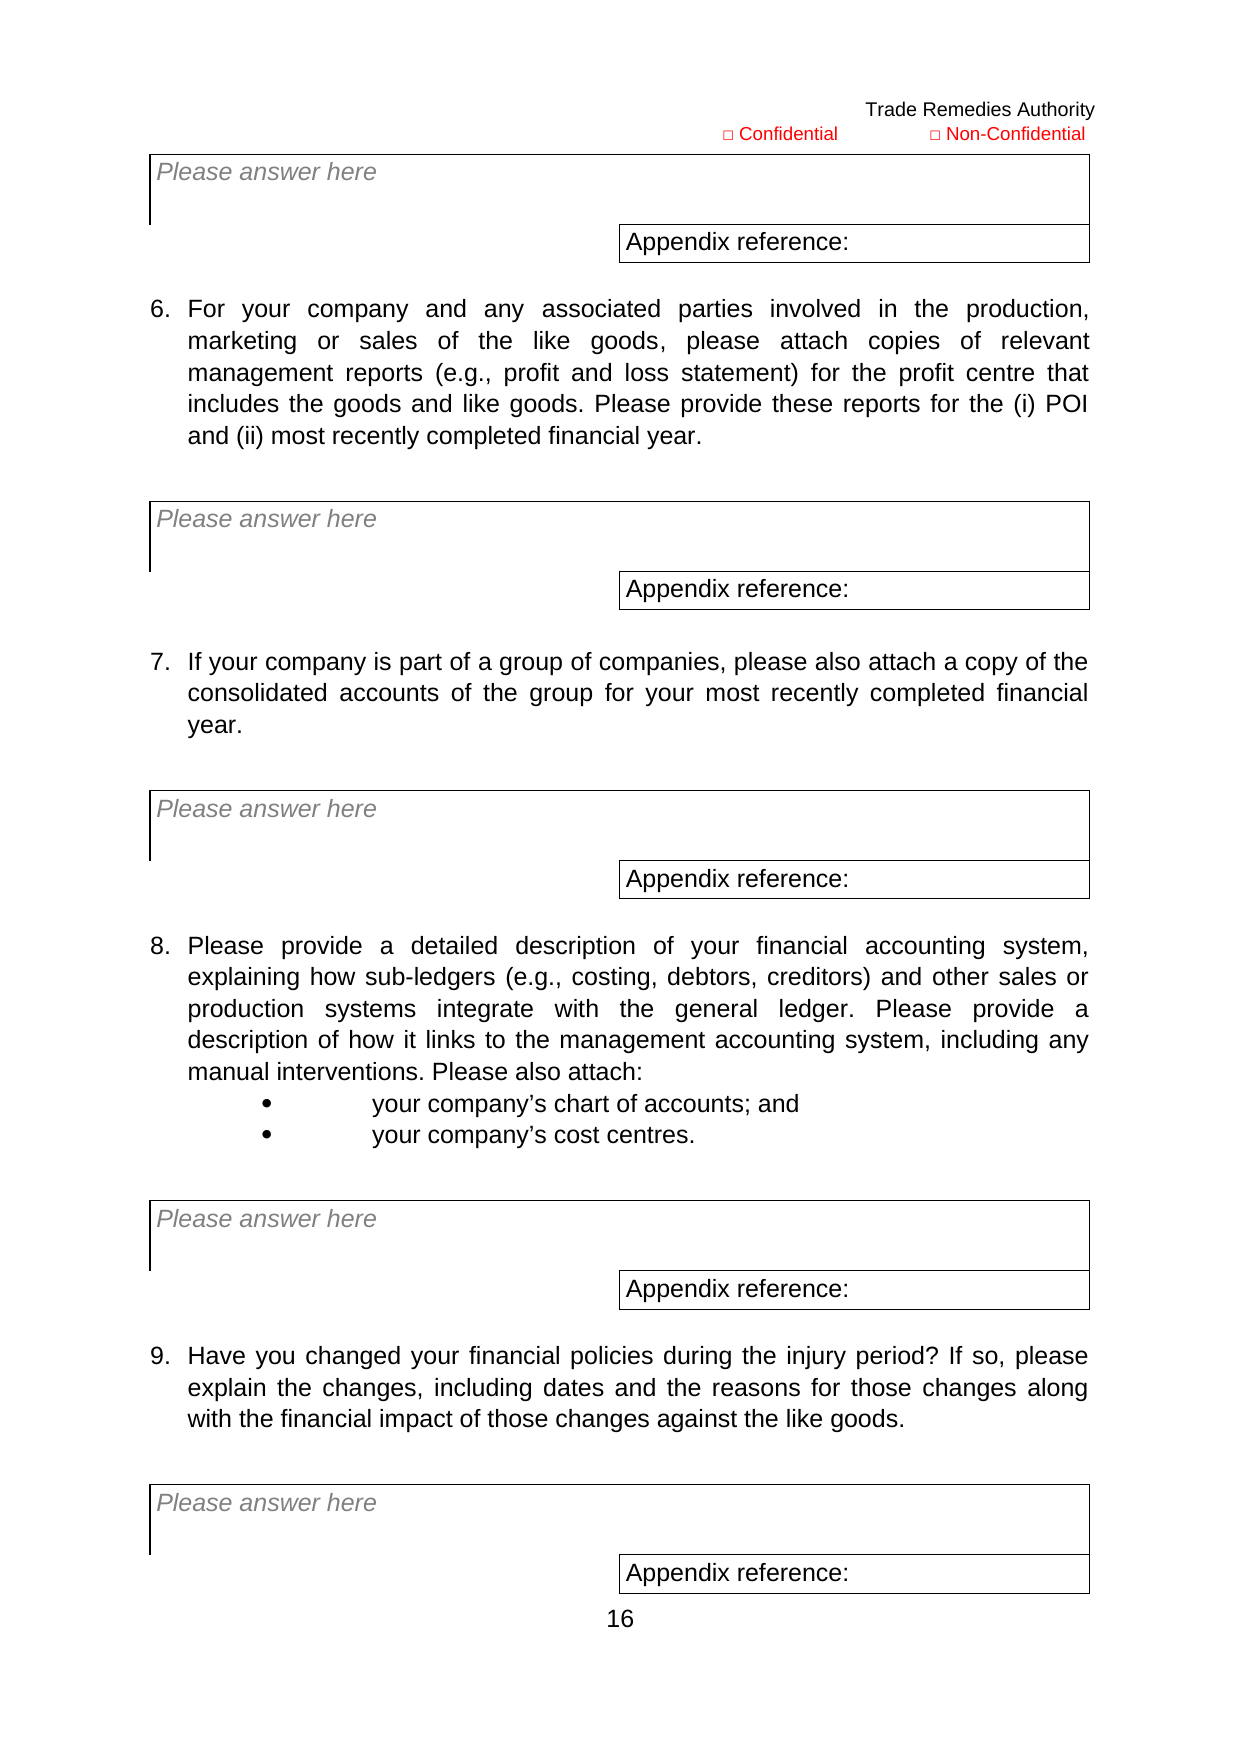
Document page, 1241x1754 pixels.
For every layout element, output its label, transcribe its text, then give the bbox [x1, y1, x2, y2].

table_cell Appendix reference: [620, 225, 1089, 262]
table_cell [150, 572, 619, 609]
table_cell Appendix reference: [620, 1555, 1089, 1593]
table_header Please answer here [151, 791, 1089, 860]
table_header Please answer here [151, 1485, 1089, 1554]
list your company’s cost centres. [262, 1120, 1090, 1149]
table_cell [150, 1271, 619, 1309]
list If your company is part of a group of companies, please also attach a copy of the consolidated accounts of the group for your most recently completed financial year. [150, 647, 1090, 739]
table_cell Appendix reference: [620, 572, 1089, 609]
table_cell Appendix reference: [620, 861, 1089, 898]
list your company’s chart of accounts; and [262, 1089, 1090, 1117]
table_cell [150, 861, 619, 898]
table_cell [150, 225, 619, 262]
list Have you changed your financial policies during the injury period? If so, please explain the changes, including dates and the reasons for those changes along with the financial impact of those changes against the like goods. [150, 1341, 1090, 1433]
table_header Please answer here [151, 155, 1089, 223]
table_header Please answer here [151, 1201, 1089, 1270]
list For your company and any associated parties involved in the production, marketing or sales of the like goods, please attach copies of relevant management reports (e.g., profit and loss statement) for the profit centre that includes the goods and like goods. Please provide these reports for the (i) POI and (ii) most recently completed financial year. [150, 294, 1090, 449]
table_cell [150, 1555, 619, 1593]
table_cell Appendix reference: [620, 1271, 1089, 1309]
list Please provide a detailed description of your financial accounting system, explaining how sub-ledgers (e.g., costing, debtors, creditors) and other sales or production systems integrate with the general ledger. Please provide a description of how it links to the management accounting system, including any manual interventions. Please also attach: [150, 931, 1090, 1086]
table_header Please answer here [151, 502, 1089, 571]
